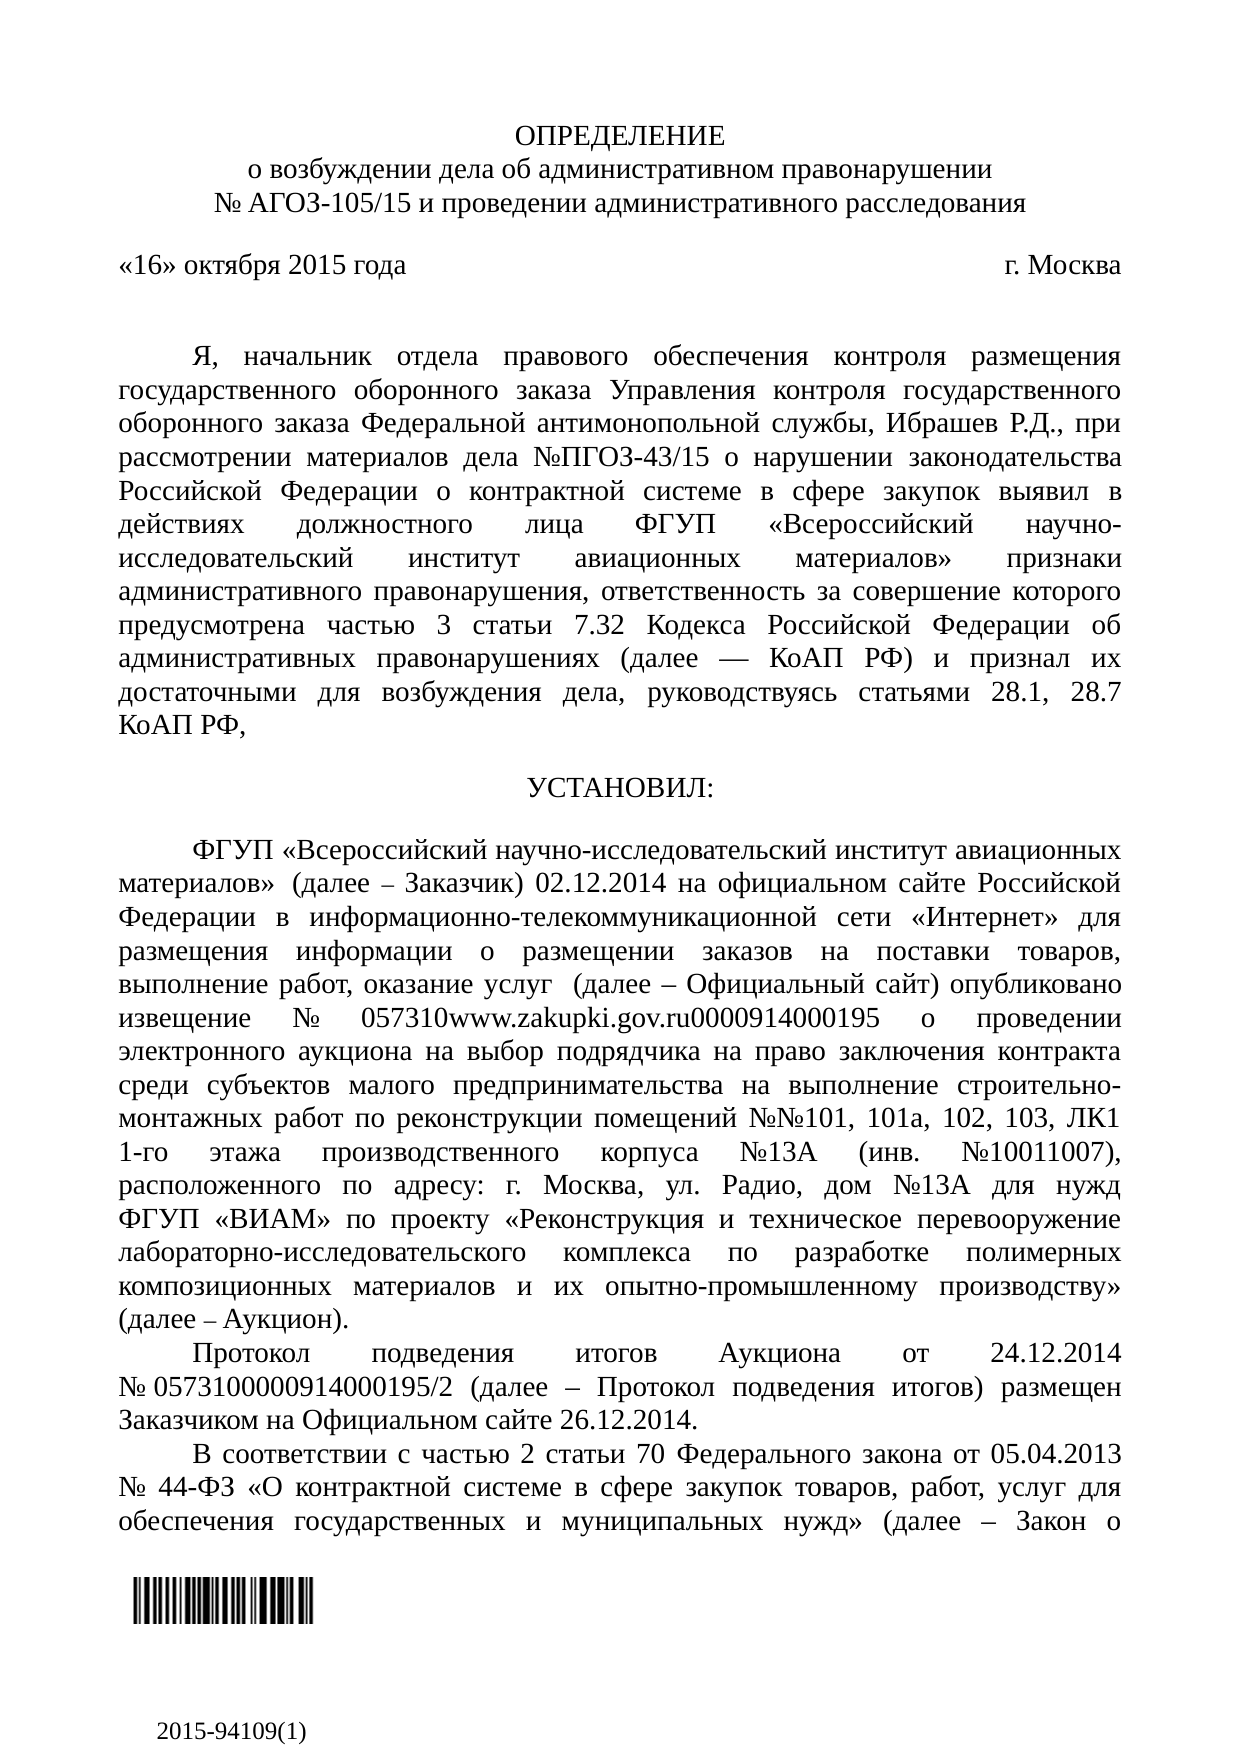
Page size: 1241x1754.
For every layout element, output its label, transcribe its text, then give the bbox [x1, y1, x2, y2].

text УСТАНОВИЛ: [118, 770, 1122, 803]
text ФГУП «Всероссийский научно-исследовательский институт авиационных материалов» (далее – Заказчик) 02.12.2014 на официальном сайте Российской Федерации в информационно-телекоммуникационной сети «Интернет» для размещения информации о размещении заказов на поставки товаров, выполнение работ, оказание услуг (далее – Официальный сайт) опубликовано извещение № 057310www.zakupki.gov.ru0000914000195 о проведении электронного аукциона на выбор подрядчика на право заключения контракта среди субъектов малого предпринимательства на выполнение строительно-монтажных работ по реконструкции помещений №№101, 101а, 102, 103, ЛК1 1-го этажа производственного корпуса №13А (инв. №10011007), расположенного по адресу: г. Москва, ул. Радио, дом №13А для нужд ФГУП «ВИАМ» по проекту «Реконструкция и техническое перевооружение лабораторно-исследовательского комплекса по разработке полимерных композиционных материалов и их опытно-промышленному производству» (далее – Аукцион). [118, 832, 1122, 1335]
text № АГОЗ-105/15 и проведении административного расследования [118, 185, 1122, 219]
text Я, начальник отдела правового обеспечения контроля размещения государственного оборонного заказа Управления контроля государственного оборонного заказа Федеральной антимонопольной службы, Ибрашев Р.Д., при рассмотрении материалов дела №ПГОЗ-43/15 о нарушении законодательства Российской Федерации о контрактной системе в сфере закупок выявил в действиях должностного лица ФГУП «Всероссийский научно-исследовательский институт авиационных материалов» признаки административного правонарушения, ответственность за совершение которого предусмотрена частью 3 статьи 7.32 Кодекса Российской Федерации об административных правонарушениях (далее — КоАП РФ) и признал их достаточными для возбуждения дела, руководствуясь статьями 28.1, 28.7 КоАП РФ, [118, 338, 1122, 741]
text «16» октября 2015 года г. Москва [118, 247, 1122, 281]
picture [118, 1577, 331, 1624]
text о возбуждении дела об административном правонарушении [118, 152, 1122, 185]
text В соответствии с частью 2 статьи 70 Федерального закона от 05.04.2013 № 44-ФЗ «О контрактной системе в сфере закупок товаров, работ, услуг для обеспечения государственных и муниципальных нужд» (далее – Закон о [118, 1436, 1122, 1536]
text ОПРЕДЕЛЕНИЕ [118, 118, 1122, 152]
text Протокол подведения итогов Аукциона от 24.12.2014 № 0573100000914000195/2 (далее – Протокол подведения итогов) размещен Заказчиком на Официальном сайте 26.12.2014. [118, 1335, 1122, 1436]
